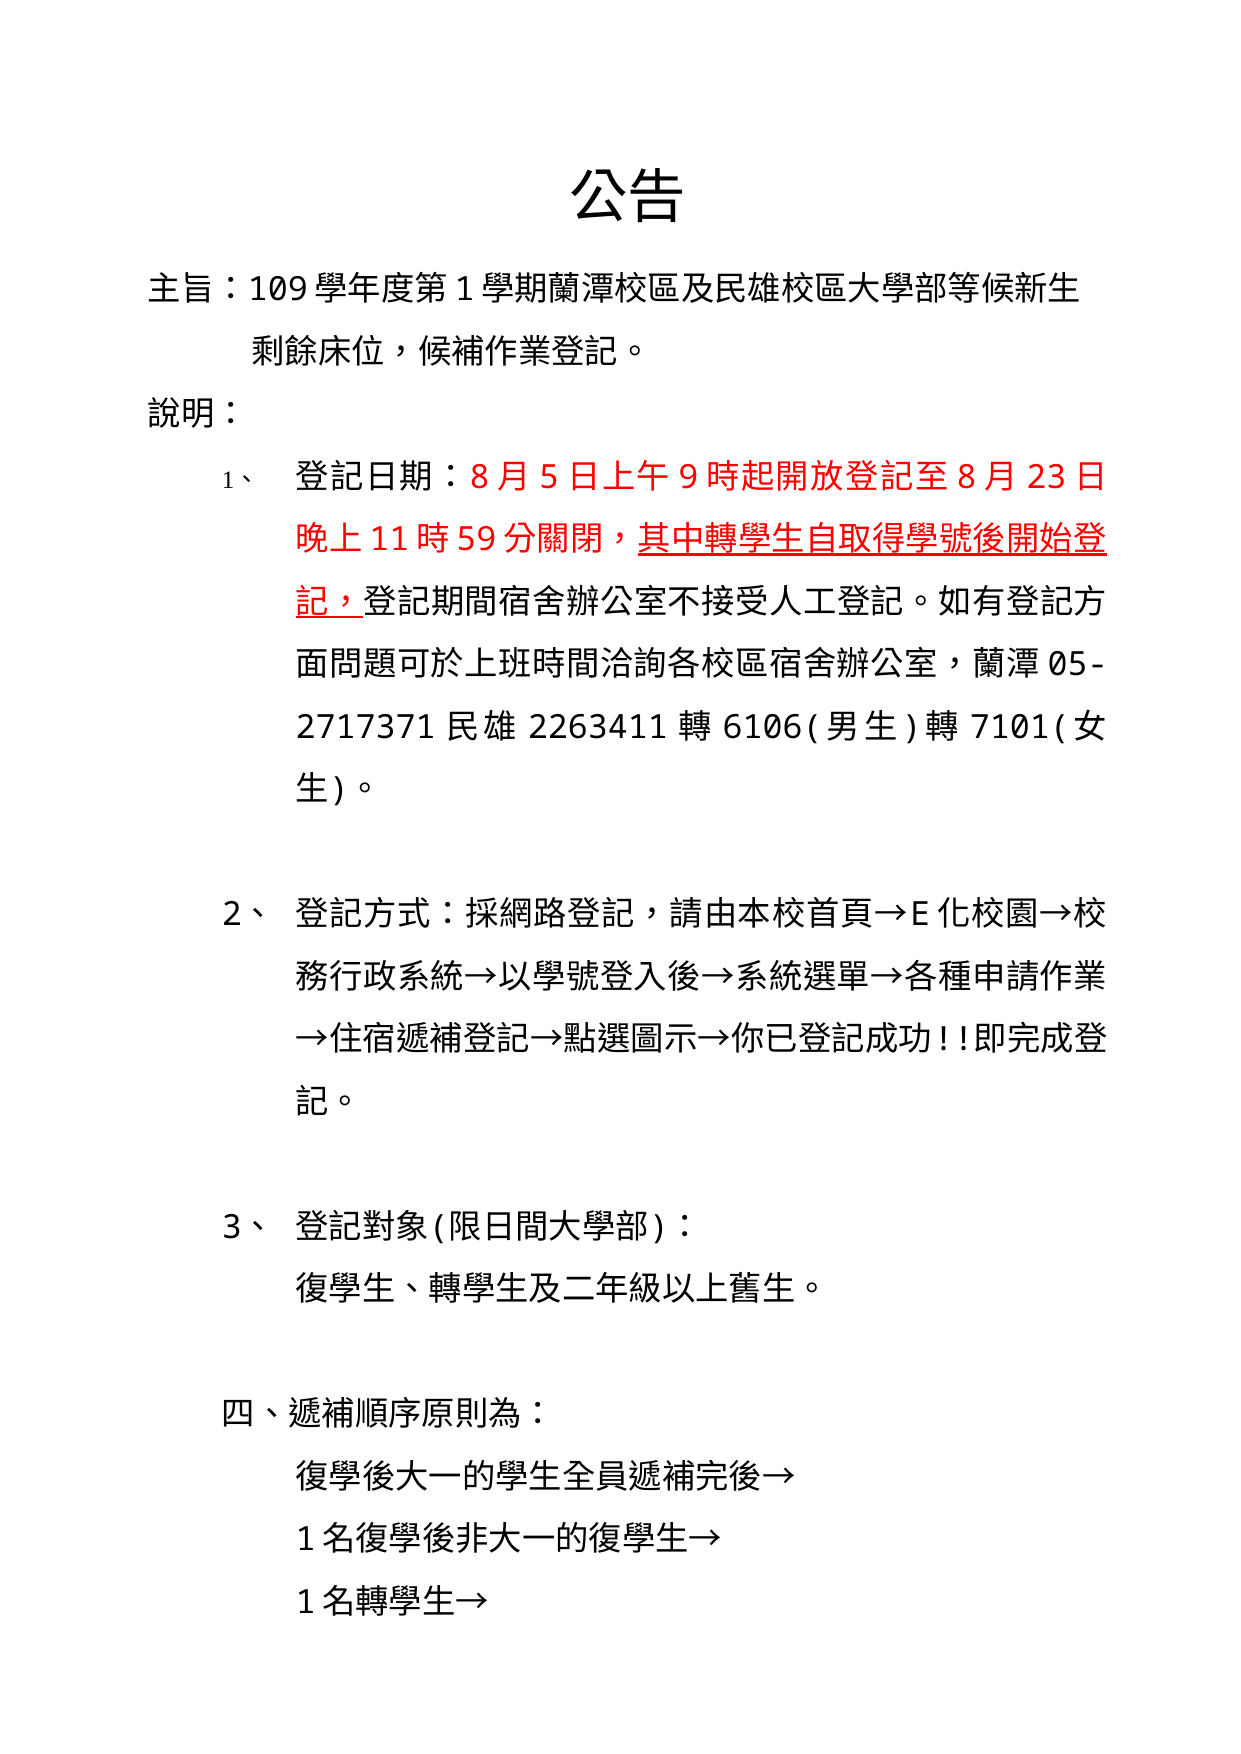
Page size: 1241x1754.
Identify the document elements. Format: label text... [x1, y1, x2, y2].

text 1名復學後非大一的復學生→ [295, 1494, 1107, 1557]
text 公告 [148, 119, 1107, 244]
list 登記對象(限日間大學部)： [222, 1182, 1107, 1244]
text 1名轉學生→ [295, 1557, 1107, 1619]
text 四、遞補順序原則為： [222, 1369, 1107, 1432]
text 復學後大一的學生全員遞補完後→ [295, 1432, 1107, 1494]
text 主旨：109學年度第1學期蘭潭校區及民雄校區大學部等候新生剩餘床位，候補作業登記。 [148, 244, 1107, 369]
text 說明： [148, 369, 1107, 432]
text 復學生、轉學生及二年級以上舊生。 [295, 1244, 1107, 1307]
list 登記方式：採網路登記，請由本校首頁→E化校園→校務行政系統→以學號登入後→系統選單→各種申請作業→住宿遞補登記→點選圖示→你已登記成功!!即完成登記。 [222, 869, 1107, 1119]
list 登記日期：8月5日上午9時起開放登記至8月23日晚上11時59分關閉，其中轉學生自取得學號後開始登記，登記期間宿舍辦公室不接受人工登記。如有登記方面問題可於上班時間洽詢各校區宿舍辦公室，蘭潭05-2717371民雄2263411轉6106(男生)轉7101(女生)。 [222, 432, 1107, 807]
